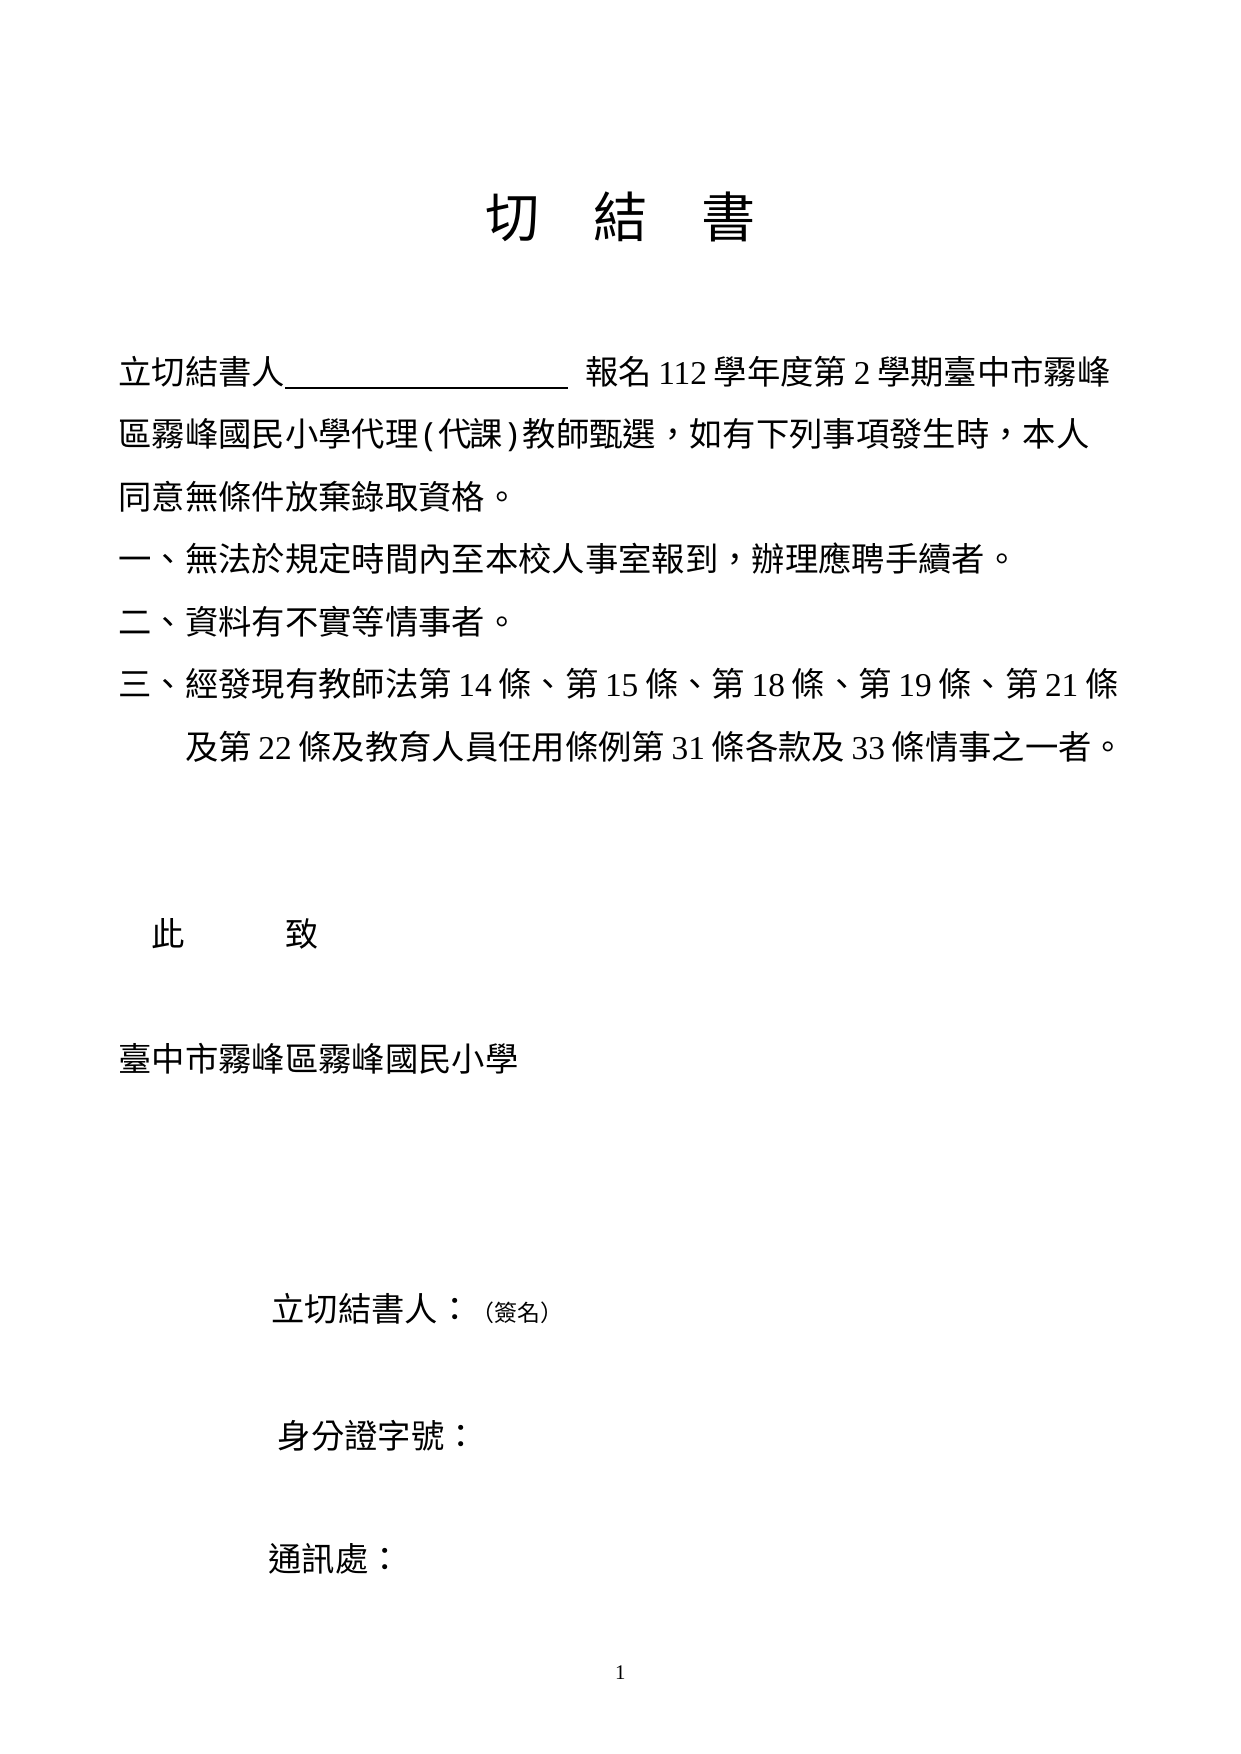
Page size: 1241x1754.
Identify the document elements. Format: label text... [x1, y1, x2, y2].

text 臺中市霧峰區霧峰國民小學 [118, 1016, 1122, 1078]
text 切 結 書 [118, 141, 1122, 266]
text 立切結書人：（簽名） [118, 1266, 1122, 1328]
text 二、資料有不實等情事者。 [118, 578, 1122, 641]
text 三、經發現有教師法第14條、第15條、第18條、第19條、第21條及第22條及教育人員任用條例第31條各款及33條情事之一者。 [118, 641, 1122, 766]
text 通訊處： [118, 1516, 1122, 1578]
text 此 致 [118, 891, 1122, 953]
text 立切結書人 報名112學年度第2學期臺中市霧峰區霧峰國民小學代理(代課)教師甄選，如有下列事項發生時，本人同意無條件放棄錄取資格。 [118, 328, 1122, 516]
text 一、無法於規定時間內至本校人事室報到，辦理應聘手續者。 [118, 516, 1122, 578]
text 身分證字號： [118, 1391, 1122, 1453]
